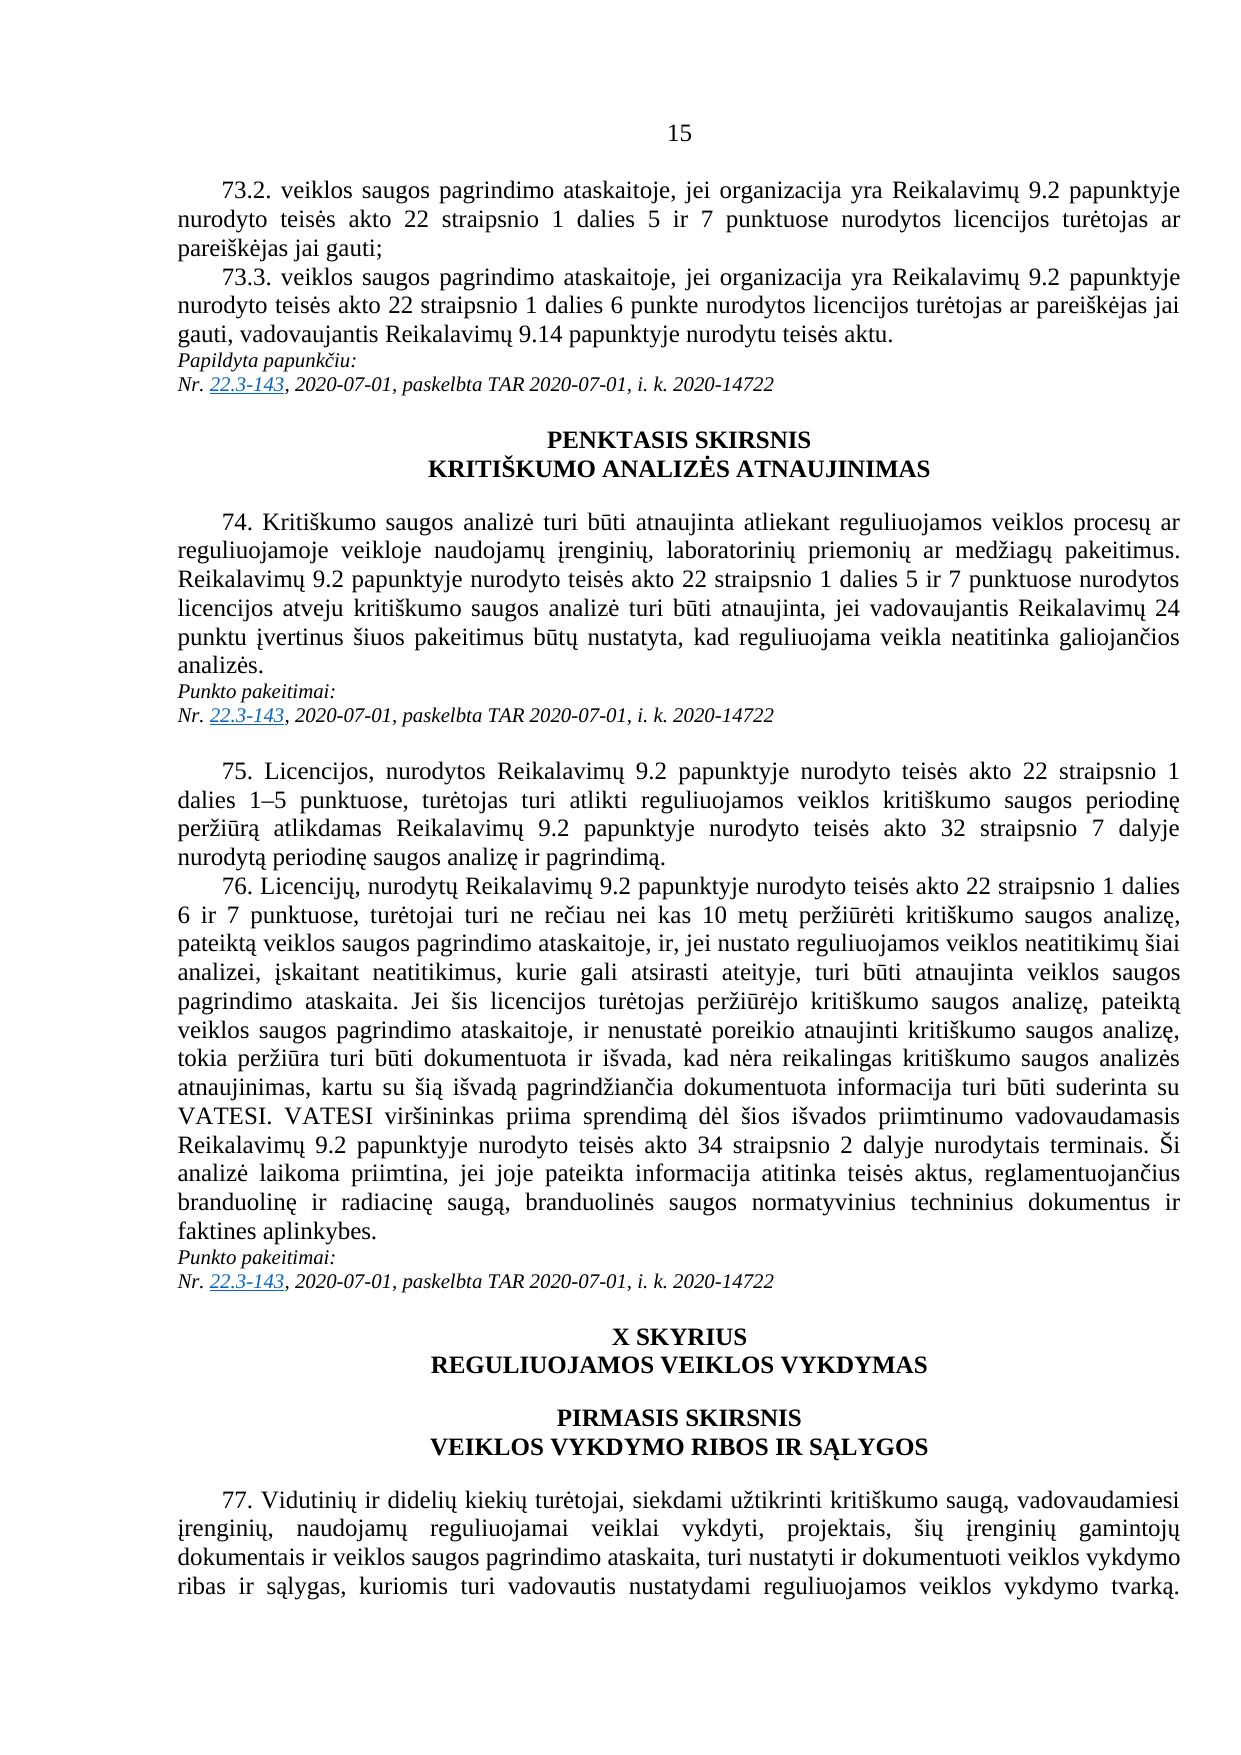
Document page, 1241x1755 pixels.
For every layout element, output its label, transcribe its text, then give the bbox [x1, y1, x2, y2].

text Nr. 22.3-143, 2020-07-01, paskelbta TAR 2020-07-01, i. k. 2020-14722 [177, 372, 1181, 396]
text Nr. 22.3-143, 2020-07-01, paskelbta TAR 2020-07-01, i. k. 2020-14722 [177, 1269, 1181, 1293]
text Nr. 22.3-143, 2020-07-01, paskelbta TAR 2020-07-01, i. k. 2020-14722 [177, 703, 1181, 727]
text Punkto pakeitimai: [177, 1245, 1181, 1269]
text REGULIUOJAMOS VEIKLOS VYKDYMAS [177, 1350, 1181, 1379]
text 77. Vidutinių ir didelių kiekių turėtojai, siekdami užtikrinti kritiškumo saugą, vadovaudamiesi įrenginių, naudojamų reguliuojamai veiklai vykdyti, projektais, šių įrenginių gamintojų dokumentais ir veiklos saugos pagrindimo ataskaita, turi nustatyti ir dokumentuoti veiklos vykdymo ribas ir sąlygas, kuriomis turi vadovautis nustatydami reguliuojamos veiklos vykdymo tvarką. [177, 1485, 1181, 1600]
text PIRMASIS SKIRSNIS [177, 1403, 1181, 1432]
text KRITIŠKUMO ANALIZĖS ATNAUJINIMAS [177, 454, 1181, 482]
text 73.3. veiklos saugos pagrindimo ataskaitoje, jei organizacija yra Reikalavimų 9.2 papunktyje nurodyto teisės akto 22 straipsnio 1 dalies 6 punkte nurodytos licencijos turėtojas ar pareiškėjas jai gauti, vadovaujantis Reikalavimų 9.14 papunktyje nurodytu teisės aktu. [177, 262, 1181, 348]
text 73.2. veiklos saugos pagrindimo ataskaitoje, jei organizacija yra Reikalavimų 9.2 papunktyje nurodyto teisės akto 22 straipsnio 1 dalies 5 ir 7 punktuose nurodytos licencijos turėtojas ar pareiškėjas jai gauti; [177, 176, 1181, 262]
text Punkto pakeitimai: [177, 679, 1181, 703]
text 76. Licencijų, nurodytų Reikalavimų 9.2 papunktyje nurodyto teisės akto 22 straipsnio 1 dalies 6 ir 7 punktuose, turėtojai turi ne rečiau nei kas 10 metų peržiūrėti kritiškumo saugos analizę, pateiktą veiklos saugos pagrindimo ataskaitoje, ir, jei nustato reguliuojamos veiklos neatitikimų šiai analizei, įskaitant neatitikimus, kurie gali atsirasti ateityje, turi būti atnaujinta veiklos saugos pagrindimo ataskaita. Jei šis licencijos turėtojas peržiūrėjo kritiškumo saugos analizę, pateiktą veiklos saugos pagrindimo ataskaitoje, ir nenustatė poreikio atnaujinti kritiškumo saugos analizę, tokia peržiūra turi būti dokumentuota ir išvada, kad nėra reikalingas kritiškumo saugos analizės atnaujinimas, kartu su šią išvadą pagrindžiančia dokumentuota informacija turi būti suderinta su VATESI. VATESI viršininkas priima sprendimą dėl šios išvados priimtinumo vadovaudamasis Reikalavimų 9.2 papunktyje nurodyto teisės akto 34 straipsnio 2 dalyje nurodytais terminais. Ši analizė laikoma priimtina, jei joje pateikta informacija atitinka teisės aktus, reglamentuojančius branduolinę ir radiacinę saugą, branduolinės saugos normatyvinius techninius dokumentus ir faktines aplinkybes. [177, 871, 1181, 1245]
text 74. Kritiškumo saugos analizė turi būti atnaujinta atliekant reguliuojamos veiklos procesų ar reguliuojamoje veikloje naudojamų įrenginių, laboratorinių priemonių ar medžiagų pakeitimus. Reikalavimų 9.2 papunktyje nurodyto teisės akto 22 straipsnio 1 dalies 5 ir 7 punktuose nurodytos licencijos atveju kritiškumo saugos analizė turi būti atnaujinta, jei vadovaujantis Reikalavimų 24 punktu įvertinus šiuos pakeitimus būtų nustatyta, kad reguliuojama veikla neatitinka galiojančios analizės. [177, 507, 1181, 679]
text X SKYRIUS [177, 1322, 1181, 1350]
text Papildyta papunkčiu: [177, 348, 1181, 372]
text VEIKLOS VYKDYMO RIBOS IR SĄLYGOS [177, 1432, 1181, 1461]
text PENKTASIS SKIRSNIS [177, 425, 1181, 454]
text 75. Licencijos, nurodytos Reikalavimų 9.2 papunktyje nurodyto teisės akto 22 straipsnio 1 dalies 1–5 punktuose, turėtojas turi atlikti reguliuojamos veiklos kritiškumo saugos periodinę peržiūrą atlikdamas Reikalavimų 9.2 papunktyje nurodyto teisės akto 32 straipsnio 7 dalyje nurodytą periodinę saugos analizę ir pagrindimą. [177, 756, 1181, 871]
